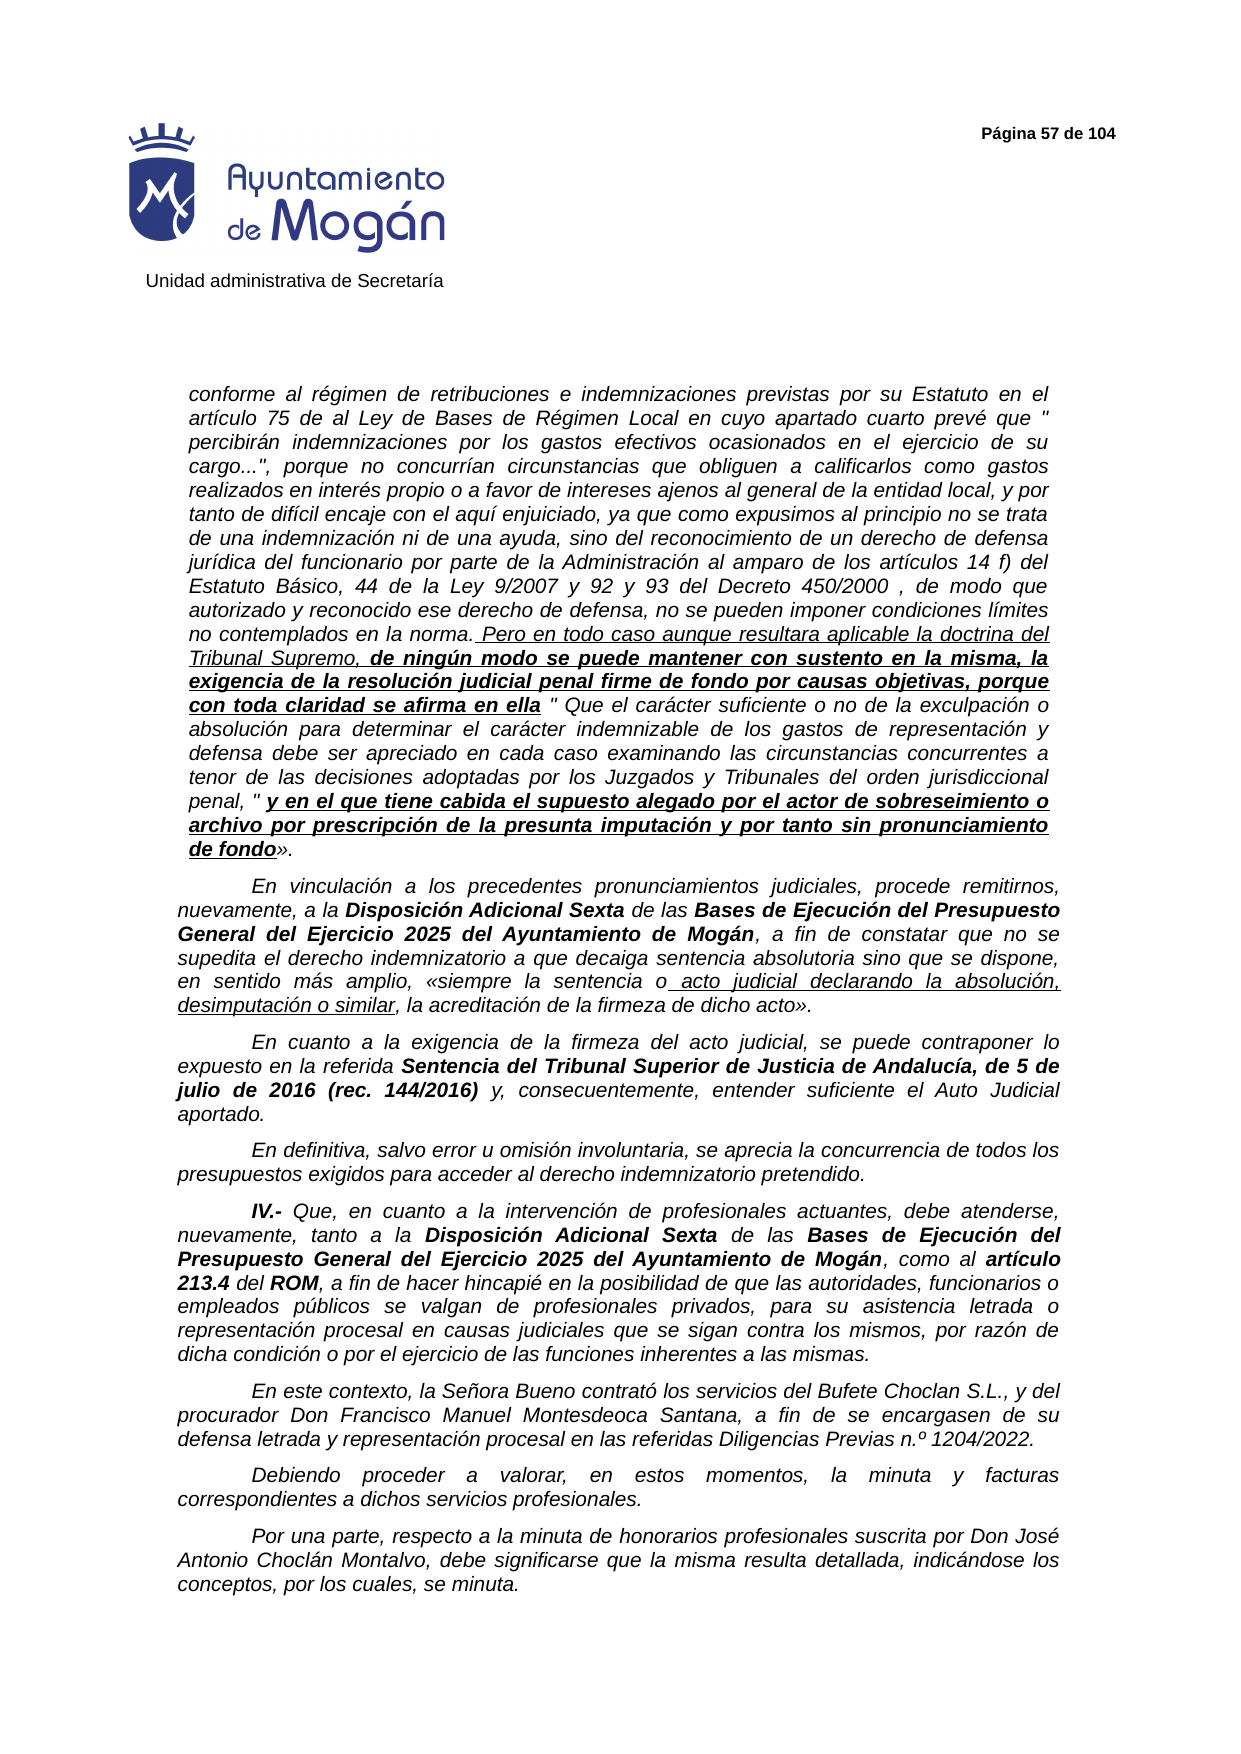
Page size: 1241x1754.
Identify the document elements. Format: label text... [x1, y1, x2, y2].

text Por una parte, respecto a la minuta de honorarios profesionales suscrita por Don José Antonio Choclán Montalvo, debe significarse que la misma resulta detallada, indicándose los conceptos, por los cuales, se minuta. [177, 1523, 1063, 1595]
text En este contexto, la Señora Bueno contrató los servicios del Bufete Choclan S.L., y del procurador Don Francisco Manuel Montesdeoca Santana, a fin de se encargasen de su defensa letrada y representación procesal en las referidas Diligencias Previas n.º 1204/2022. [177, 1379, 1063, 1451]
text conforme al régimen de retribuciones e indemnizaciones previstas por su Estatuto en el artículo 75 de al Ley de Bases de Régimen Local en cuyo apartado cuarto prevé que " percibirán indemnizaciones por los gastos efectivos ocasionados en el ejercicio de su cargo...", porque no concurrían circunstancias que obliguen a calificarlos como gastos realizados en interés propio o a favor de intereses ajenos al general de la entidad local, y por tanto de difícil encaje con el aquí enjuiciado, ya que como expusimos al principio no se trata de una indemnización ni de una ayuda, sino del reconocimiento de un derecho de defensa jurídica del funcionario por parte de la Administración al amparo de los artículos 14 f) del Estatuto Básico, 44 de la Ley 9/2007 y 92 y 93 del Decreto 450/2000 , de modo que autorizado y reconocido ese derecho de defensa, no se pueden imponer condiciones límites no contemplados en la norma. Pero en todo caso aunque resultara aplicable la doctrina del Tribunal Supremo, de ningún modo se puede mantener con sustento en la misma, la exigencia de la resolución judicial penal firme de fondo por causas objetivas, porque con toda claridad se afirma en ella " Que el carácter suficiente o no de la exculpación o absolución para determinar el carácter indemnizable de los gastos de representación y defensa debe ser apreciado en cada caso examinando las circunstancias concurrentes a tenor de las decisiones adoptadas por los Juzgados y Tribunales del orden jurisdiccional penal, " y en el que tiene cabida el supuesto alegado por el actor de sobreseimiento o archivo por prescripción de la presunta imputación y por tanto sin pronunciamiento de fondo». [188, 382, 1052, 861]
text Debiendo proceder a valorar, en estos momentos, la minuta y facturas correspondientes a dichos servicios profesionales. [177, 1463, 1063, 1511]
text En cuanto a la exigencia de la firmeza del acto judicial, se puede contraponer lo expuesto en la referida Sentencia del Tribunal Superior de Justicia de Andalucía, de 5 de julio de 2016 (rec. 144/2016) y, consecuentemente, entender suficiente el Auto Judicial aportado. [177, 1030, 1063, 1126]
text IV.- Que, en cuanto a la intervención de profesionales actuantes, debe atenderse, nuevamente, tanto a la Disposición Adicional Sexta de las Bases de Ejecución del Presupuesto General del Ejercicio 2025 del Ayuntamiento de Mogán, como al artículo 213.4 del ROM, a fin de hacer hincapié en la posibilidad de que las autoridades, funcionarios o empleados públicos se valgan de profesionales privados, para su asistencia letrada o representación procesal en causas judiciales que se sigan contra los mismos, por razón de dicha condición o por el ejercicio de las funciones inherentes a las mismas. [177, 1198, 1063, 1366]
text En definitiva, salvo error u omisión involuntaria, se aprecia la concurrencia de todos los presupuestos exigidos para acceder al derecho indemnizatorio pretendido. [177, 1138, 1063, 1186]
picture [128, 123, 445, 259]
text En vinculación a los precedentes pronunciamientos judiciales, procede remitirnos, nuevamente, a la Disposición Adicional Sexta de las Bases de Ejecución del Presupuesto General del Ejercicio 2025 del Ayuntamiento de Mogán, a fin de constatar que no se supedita el derecho indemnizatorio a que decaiga sentencia absolutoria sino que se dispone, en sentido más amplio, «siempre la sentencia o acto judicial declarando la absolución, desimputación o similar, la acreditación de la firmeza de dicho acto». [177, 873, 1063, 1017]
